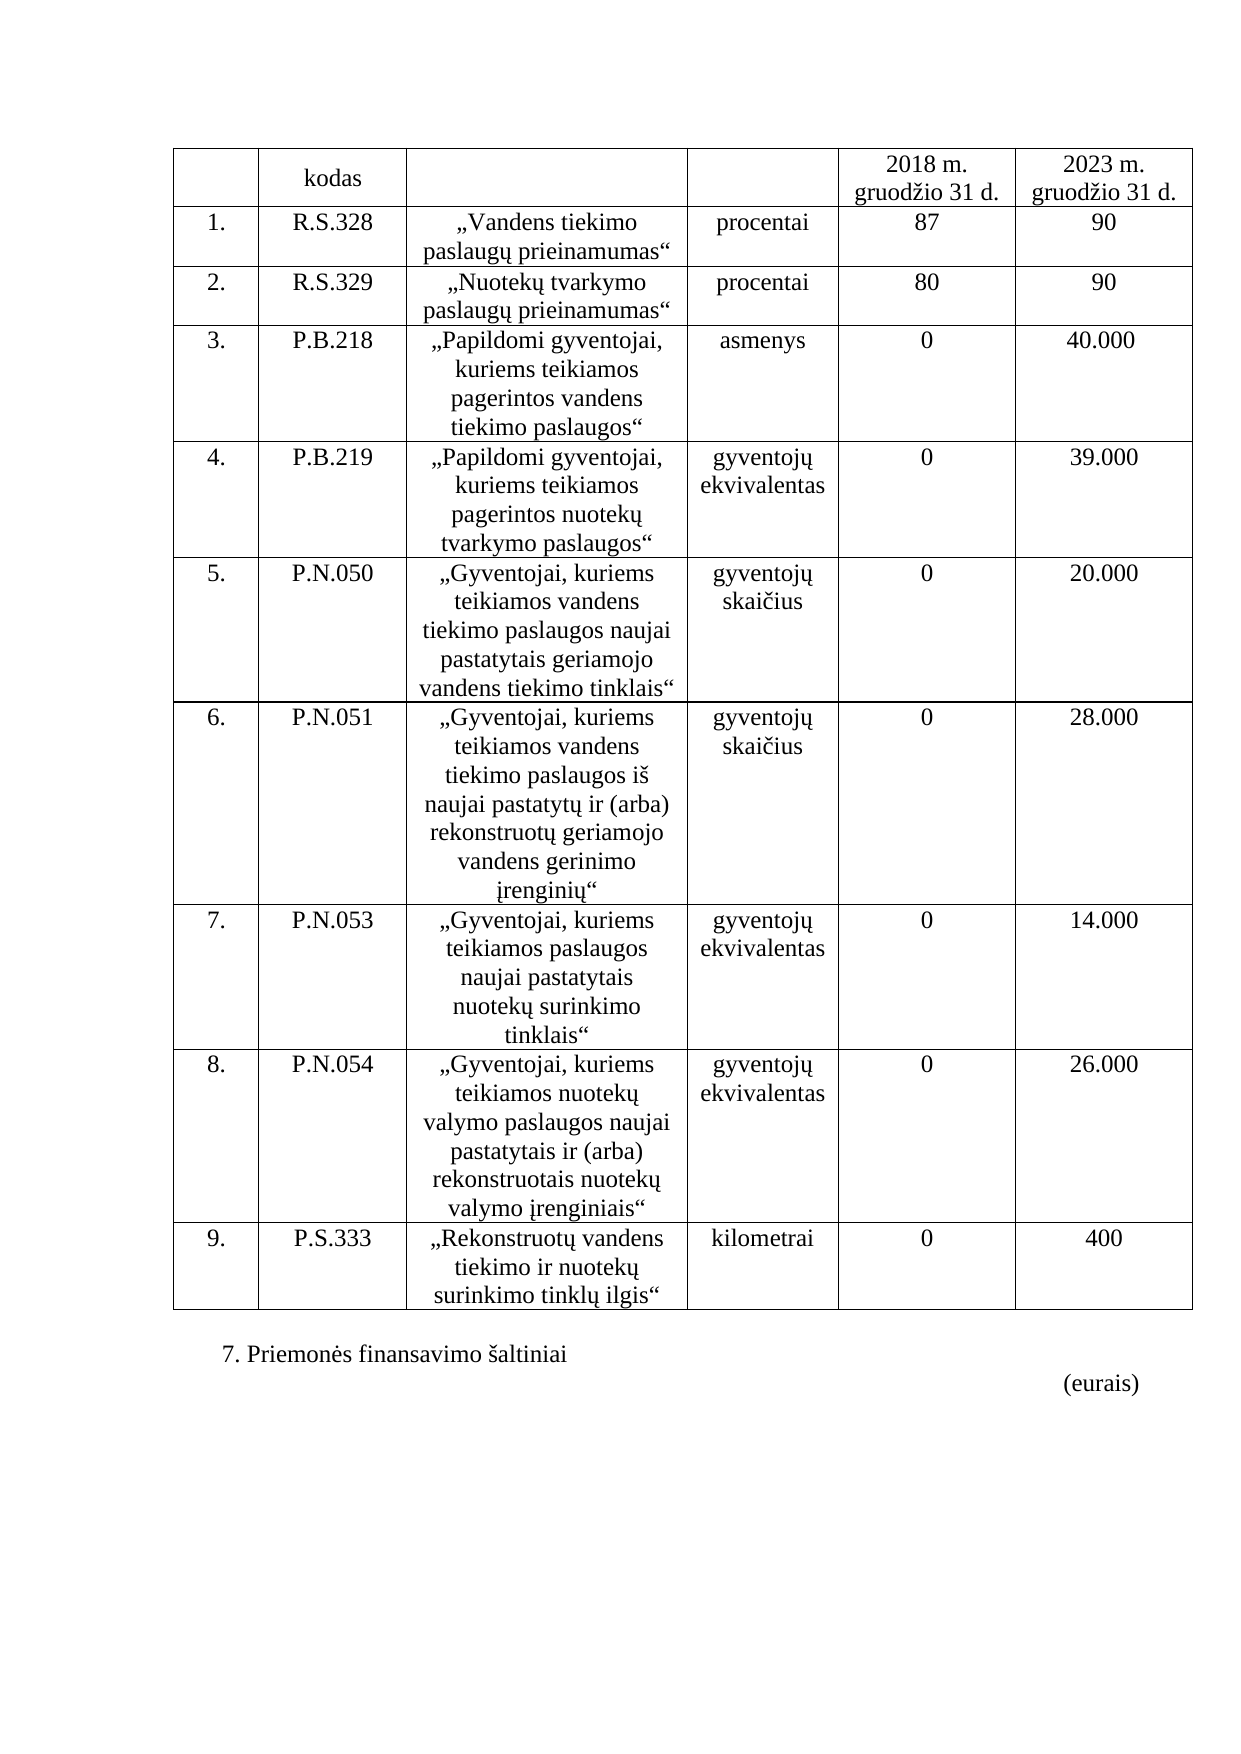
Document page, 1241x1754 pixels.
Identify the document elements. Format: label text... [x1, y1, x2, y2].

table_cell 0 [839, 905, 1015, 1048]
table_cell „Papildomi gyventojai, kuriems teikiamos pagerintos vandens tiekimo paslaugos“ [407, 326, 687, 441]
table_cell 1. [174, 207, 258, 266]
table_header [174, 149, 258, 206]
table_cell 8. [174, 1050, 258, 1222]
table_cell „Gyventojai, kuriems teikiamos nuotekų valymo paslaugos naujai pastatytais ir (arba) rekonstruotais nuotekų valymo įrenginiais“ [407, 1050, 687, 1222]
table_cell P.N.050 [259, 558, 406, 701]
table_cell P.B.219 [259, 442, 406, 557]
table_cell „Papildomi gyventojai, kuriems teikiamos pagerintos nuotekų tvarkymo paslaugos“ [407, 442, 687, 557]
table_cell 20.000 [1016, 558, 1192, 701]
table_cell P.N.053 [259, 905, 406, 1048]
text (eurais) [177, 1368, 1181, 1397]
table_cell „Vandens tiekimo paslaugų prieinamumas“ [407, 207, 687, 266]
table_cell 87 [839, 207, 1015, 266]
table_cell 7. [174, 905, 258, 1048]
table_cell 2. [174, 267, 258, 324]
table_cell „Nuotekų tvarkymo paslaugų prieinamumas“ [407, 267, 687, 324]
table_cell 0 [839, 1223, 1015, 1309]
table_header [407, 149, 687, 206]
table_header kodas [259, 149, 406, 206]
table_cell 4. [174, 442, 258, 557]
table_cell 400 [1016, 1223, 1192, 1309]
table_cell 90 [1016, 207, 1192, 266]
table_cell R.S.329 [259, 267, 406, 324]
table_cell 28.000 [1016, 703, 1192, 904]
table_cell asmenys [688, 326, 838, 441]
table_cell 0 [839, 558, 1015, 701]
text 7. Priemonės finansavimo šaltiniai [177, 1339, 1181, 1368]
table_cell R.S.328 [259, 207, 406, 266]
table_cell kilometrai [688, 1223, 838, 1309]
table_cell 0 [839, 703, 1015, 904]
table_cell gyventojų skaičius [688, 703, 838, 904]
table_cell gyventojų ekvivalentas [688, 905, 838, 1048]
table_cell „Rekonstruotų vandens tiekimo ir nuotekų surinkimo tinklų ilgis“ [407, 1223, 687, 1309]
table_header [688, 149, 838, 206]
table_cell „Gyventojai, kuriems teikiamos paslaugos naujai pastatytais nuotekų surinkimo tinklais“ [407, 905, 687, 1048]
table_cell 14.000 [1016, 905, 1192, 1048]
table_cell P.N.051 [259, 703, 406, 904]
table_cell 26.000 [1016, 1050, 1192, 1222]
table_cell P.B.218 [259, 326, 406, 441]
table_cell gyventojų ekvivalentas [688, 442, 838, 557]
table_cell „Gyventojai, kuriems teikiamos vandens tiekimo paslaugos iš naujai pastatytų ir (arba) rekonstruotų geriamojo vandens gerinimo įrenginių“ [407, 703, 687, 904]
table_cell procentai [688, 207, 838, 266]
table_cell „Gyventojai, kuriems teikiamos vandens tiekimo paslaugos naujai pastatytais geriamojo vandens tiekimo tinklais“ [407, 558, 687, 701]
table_cell procentai [688, 267, 838, 324]
table_cell gyventojų skaičius [688, 558, 838, 701]
table_cell 9. [174, 1223, 258, 1309]
table_cell 6. [174, 703, 258, 904]
table_cell P.N.054 [259, 1050, 406, 1222]
table_cell 90 [1016, 267, 1192, 324]
table_cell 5. [174, 558, 258, 701]
table_cell 80 [839, 267, 1015, 324]
table_cell P.S.333 [259, 1223, 406, 1309]
table_header 2018 m. gruodžio 31 d. [839, 149, 1015, 206]
table_cell 40.000 [1016, 326, 1192, 441]
table_cell 3. [174, 326, 258, 441]
table_cell gyventojų ekvivalentas [688, 1050, 838, 1222]
table_cell 0 [839, 442, 1015, 557]
table_cell 39.000 [1016, 442, 1192, 557]
table_cell 0 [839, 1050, 1015, 1222]
table_header 2023 m. gruodžio 31 d. [1016, 149, 1192, 206]
table_cell 0 [839, 326, 1015, 441]
